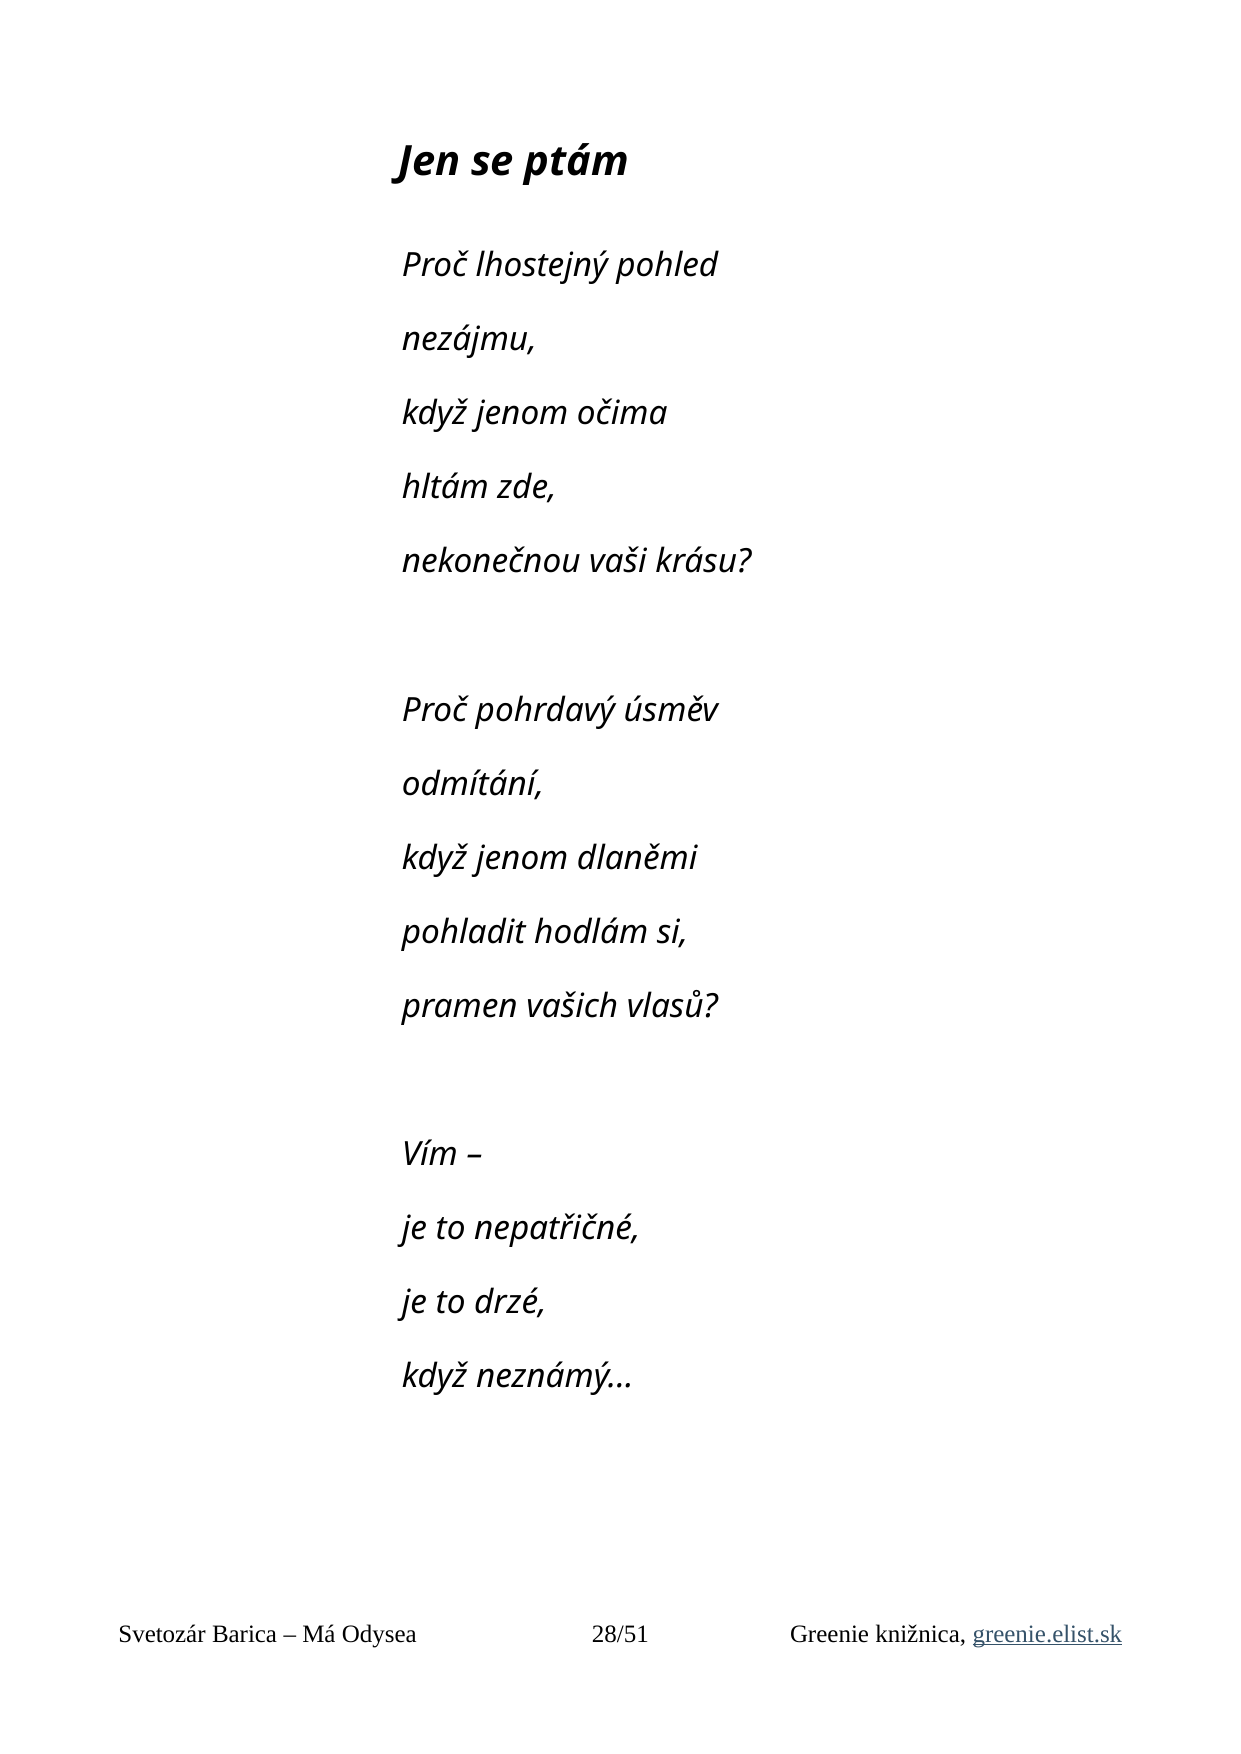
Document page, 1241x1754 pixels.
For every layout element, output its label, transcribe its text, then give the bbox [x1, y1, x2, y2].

text pohladit hodlám si, [402, 907, 1134, 953]
text Vím – [402, 1130, 1134, 1175]
text je to drzé, [402, 1278, 1134, 1323]
text je to nepatřičné, [402, 1204, 1134, 1249]
text když jenom dlaněmi [402, 833, 1134, 879]
text nezájmu, [402, 315, 1134, 360]
text Proč lhostejný pohled [402, 241, 1134, 286]
text pramen vašich vlasů? [402, 982, 1134, 1027]
text nekonečnou vaši krásu? [402, 537, 1134, 583]
text Proč pohrdavý úsměv [402, 685, 1134, 731]
text odmítání, [402, 759, 1134, 805]
text hltám zde, [402, 463, 1134, 508]
subtitle Jen se ptám [398, 131, 1134, 188]
text když jenom očima [402, 389, 1134, 434]
text když neznámý... [402, 1352, 1134, 1397]
